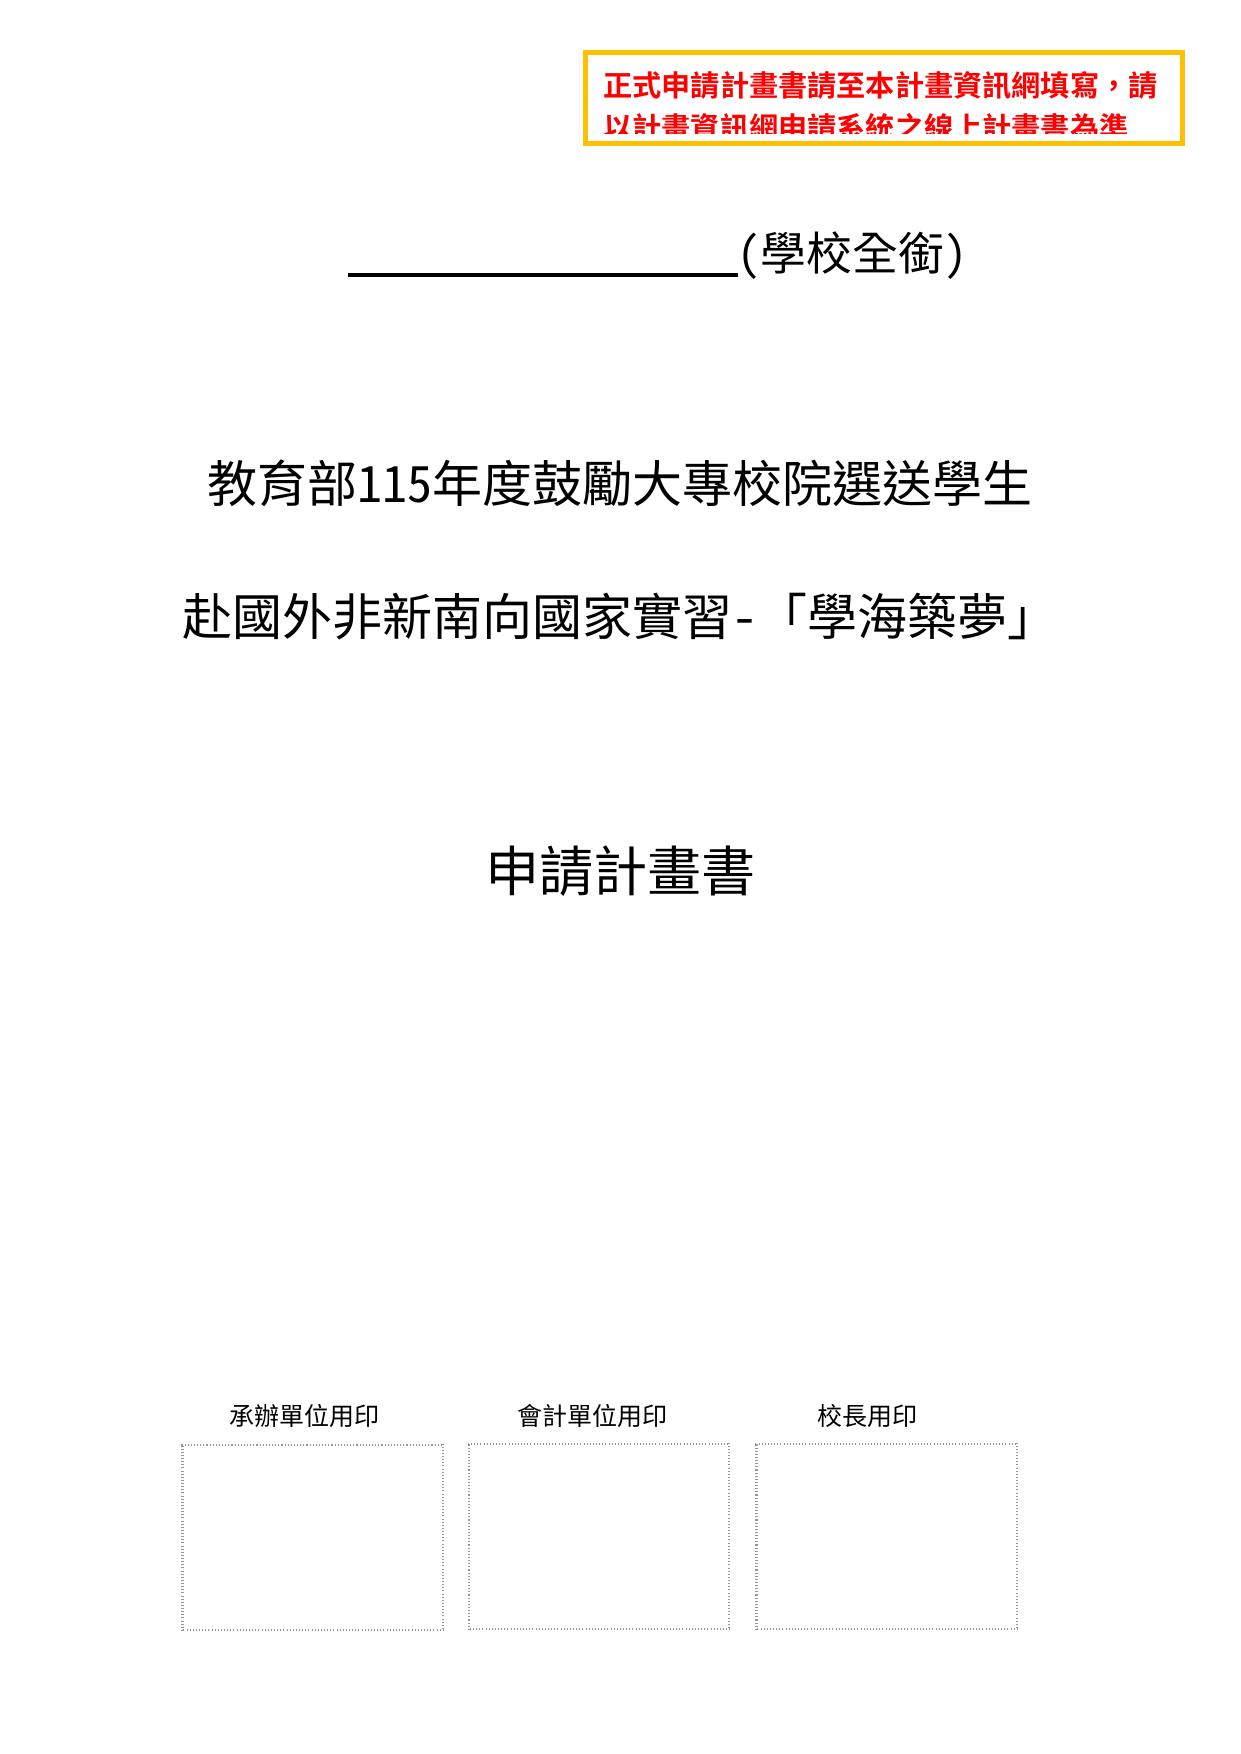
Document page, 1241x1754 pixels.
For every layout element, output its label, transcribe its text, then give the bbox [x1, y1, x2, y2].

text 承辦單位用印 會計單位用印 校長用印 [142, 1373, 1098, 1435]
text 申請計畫書 [142, 794, 1098, 919]
text 教育部115年度鼓勵大專校院選送學生 [142, 408, 1098, 533]
text 赴國外非新南向國家實習-「學海築夢」 [142, 540, 1098, 665]
text (學校全銜) [142, 217, 1098, 283]
